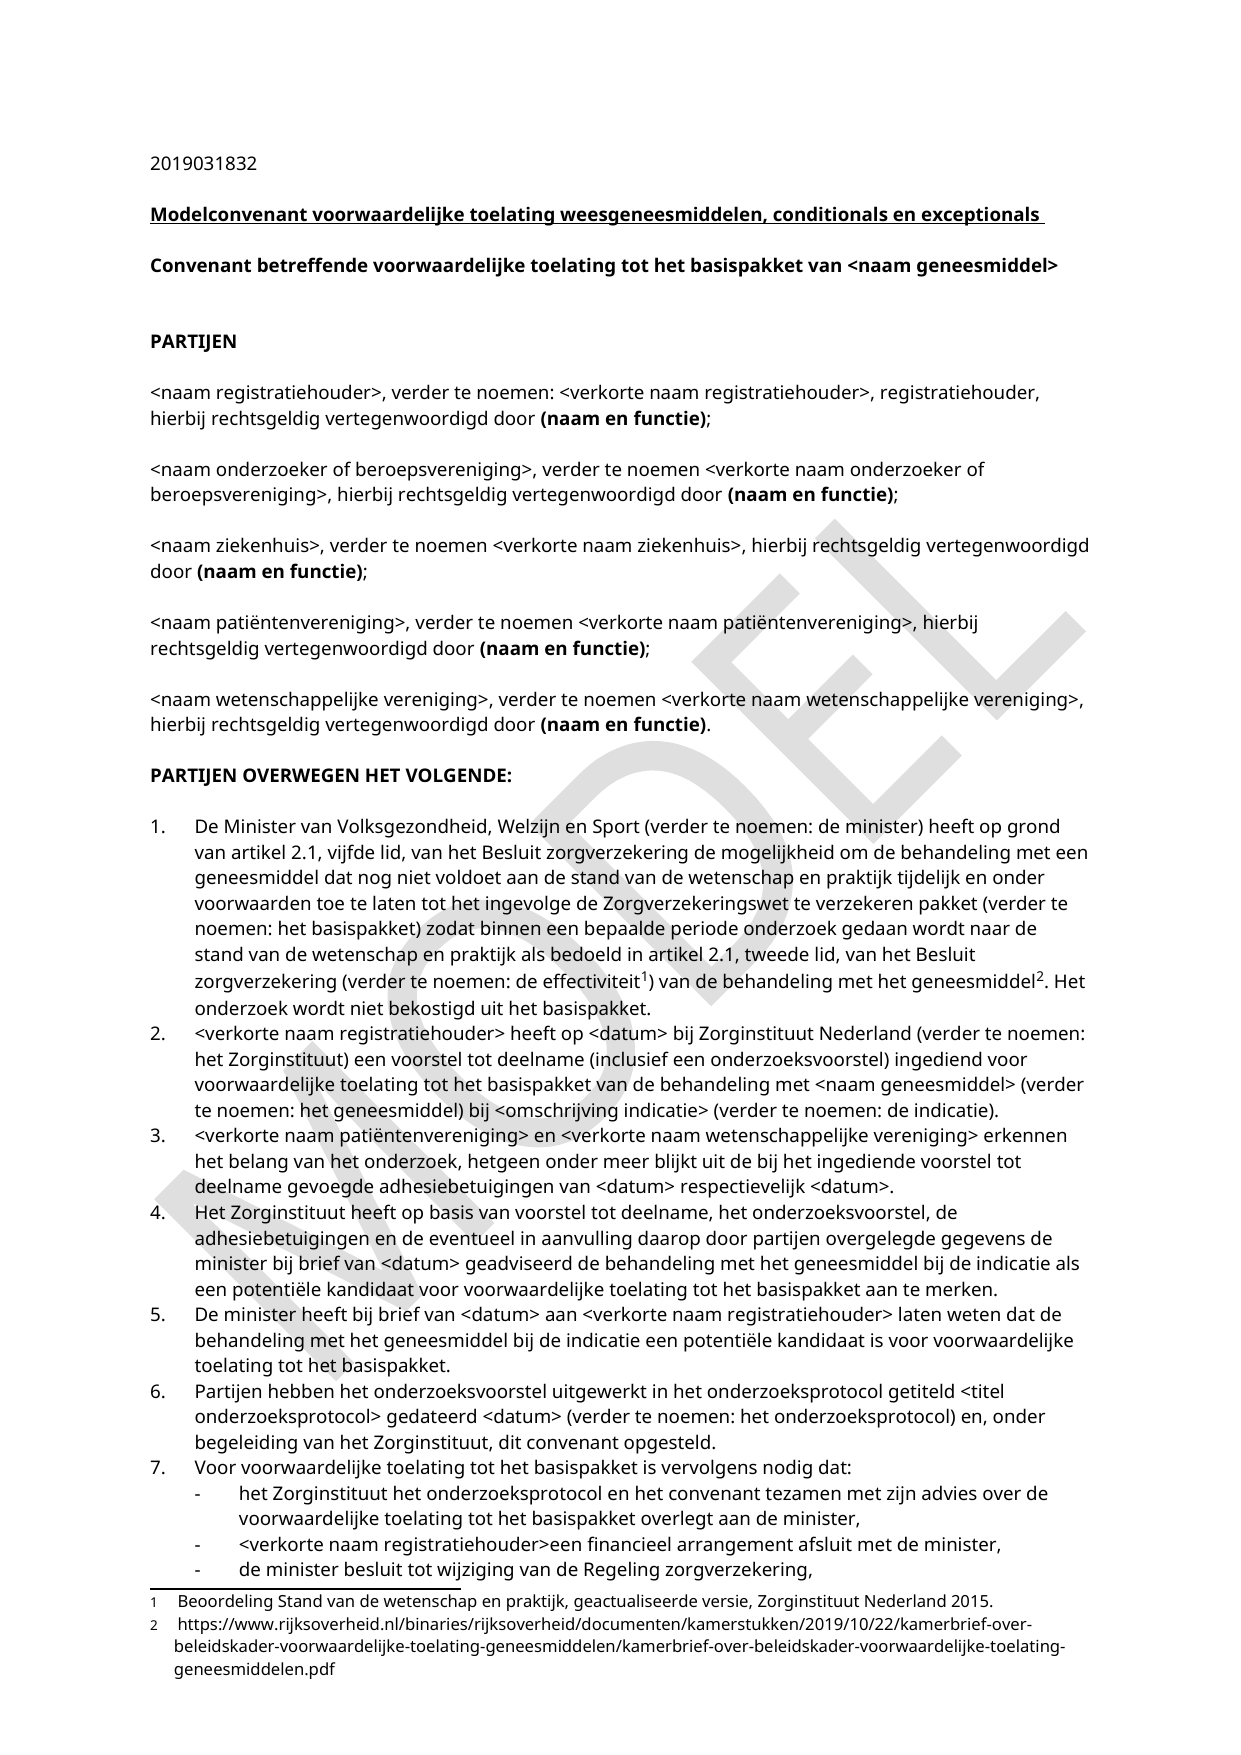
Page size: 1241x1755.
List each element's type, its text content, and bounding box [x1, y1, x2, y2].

text - <verkorte naam registratiehouder>een financieel arrangement afsluit met de minister, [194, 1531, 1090, 1557]
text 4. Het Zorginstituut heeft op basis van voorstel tot deelname, het onderzoeksvoorstel, de adhesiebetuigingen en de eventueel in aanvulling daarop door partijen overgelegde gegevens de minister bij brief van <datum> geadviseerd de behandeling met het geneesmiddel bij de indicatie als een potentiële kandidaat voor voorwaardelijke toelating tot het basispakket aan te merken. [150, 1199, 241, 1301]
text 1. De Minister van Volksgezondheid, Welzijn en Sport (verder te noemen: de minister) heeft op grond van artikel 2.1, vijfde lid, van het Besluit zorgverzekering de mogelijkheid om de behandeling met een geneesmiddel dat nog niet voldoet aan de stand van de wetenschap en praktijk tijdelijk en onder voorwaarden toe te laten tot het ingevolge de Zorgverzekeringswet te verzekeren pakket (verder te noemen: het basispakket) zodat binnen een bepaalde periode onderzoek gedaan wordt naar de stand van de wetenschap en praktijk als bedoeld in artikel 2.1, tweede lid, van het Besluit zorgverzekering (verder te noemen: de effectiviteit) van de behandeling met het geneesmiddel. Het onderzoek wordt niet bekostigd uit het basispakket. [150, 813, 1090, 1021]
text 3. <verkorte naam patiëntenvereniging> en <verkorte naam wetenschappelijke vereniging> erkennen het belang van het onderzoek, hetgeen onder meer blijkt uit de bij het ingediende voorstel tot deelname gevoegde adhesiebetuigingen van <datum> respectievelijk <datum>. [396, 1123, 1090, 1199]
text [833, 762, 914, 788]
text 2. <verkorte naam registratiehouder> heeft op <datum> bij Zorginstituut Nederland (verder te noemen: het Zorginstituut) een voorstel tot deelname (inclusief een onderzoeksvoorstel) ingediend voor voorwaardelijke toelating tot het basispakket van de behandeling met <naam geneesmiddel> (verder te noemen: het geneesmiddel) bij <omschrijving indicatie> (verder te noemen: de indicatie). [601, 1021, 1090, 1123]
text <naam ziekenhuis>, verder te noemen <verkorte naam ziekenhuis>, hierbij rechtsgeldig vertegenwoordigd door (naam en functie); [851, 533, 1090, 584]
text <naam patiëntenvereniging>, verder te noemen <verkorte naam patiëntenvereniging>, hierbij rechtsgeldig vertegenwoordigd door (naam en functie); [150, 609, 743, 660]
text Beoordeling Stand van de wetenschap en praktijk, geactualiseerde versie, Zorginstituut Nederland 2015. [150, 1589, 1090, 1612]
text PARTIJEN OVERWEGEN HET VOLGENDE: [150, 762, 591, 788]
text 3. <verkorte naam patiëntenvereniging> en <verkorte naam wetenschappelijke vereniging> erkennen het belang van het onderzoek, hetgeen onder meer blijkt uit de bij het ingediende voorstel tot deelname gevoegde adhesiebetuigingen van <datum> respectievelijk <datum>. [150, 1123, 346, 1199]
text 3. <verkorte naam patiëntenvereniging> en <verkorte naam wetenschappelijke vereniging> erkennen het belang van het onderzoek, hetgeen onder meer blijkt uit de bij het ingediende voorstel tot deelname gevoegde adhesiebetuigingen van <datum> respectievelijk <datum>. [337, 1123, 429, 1199]
text 6. Partijen hebben het onderzoeksvoorstel uitgewerkt in het onderzoeksprotocol getiteld <titel onderzoeksprotocol> gedateerd <datum> (verder te noemen: het onderzoeksprotocol) en, onder begeleiding van het Zorginstituut, dit convenant opgesteld. [150, 1378, 1090, 1454]
text PARTIJEN [150, 329, 1090, 354]
text - het Zorginstituut het onderzoeksprotocol en het convenant tezamen met zijn advies over de voorwaardelijke toelating tot het basispakket overlegt aan de minister, [194, 1480, 1090, 1531]
text <naam registratiehouder>, verder te noemen: <verkorte naam registratiehouder>, registratiehouder, hierbij rechtsgeldig vertegenwoordigd door (naam en functie); [150, 380, 1090, 431]
text 5. De minister heeft bij brief van <datum> aan <verkorte naam registratiehouder> laten weten dat de behandeling met het geneesmiddel bij de indicatie een potentiële kandidaat is voor voorwaardelijke toelating tot het basispakket. [150, 1301, 331, 1378]
text 5. De minister heeft bij brief van <datum> aan <verkorte naam registratiehouder> laten weten dat de behandeling met het geneesmiddel bij de indicatie een potentiële kandidaat is voor voorwaardelijke toelating tot het basispakket. [294, 1301, 1090, 1378]
text 2. <verkorte naam registratiehouder> heeft op <datum> bij Zorginstituut Nederland (verder te noemen: het Zorginstituut) een voorstel tot deelname (inclusief een onderzoeksvoorstel) ingediend voor voorwaardelijke toelating tot het basispakket van de behandeling met <naam geneesmiddel> (verder te noemen: het geneesmiddel) bij <omschrijving indicatie> (verder te noemen: de indicatie). [150, 1021, 468, 1123]
text 2. <verkorte naam registratiehouder> heeft op <datum> bij Zorginstituut Nederland (verder te noemen: het Zorginstituut) een voorstel tot deelname (inclusief een onderzoeksvoorstel) ingediend voor voorwaardelijke toelating tot het basispakket van de behandeling met <naam geneesmiddel> (verder te noemen: het geneesmiddel) bij <omschrijving indicatie> (verder te noemen: de indicatie). [423, 1021, 606, 1118]
text Modelconvenant voorwaardelijke toelating weesgeneesmiddelen, conditionals en exceptionals [150, 201, 1090, 227]
text [931, 762, 1090, 788]
text 2019031832 [150, 150, 1090, 176]
text <naam ziekenhuis>, verder te noemen <verkorte naam ziekenhuis>, hierbij rechtsgeldig vertegenwoordigd door (naam en functie); [150, 533, 859, 584]
text 7. Voor voorwaardelijke toelating tot het basispakket is vervolgens nodig dat: [150, 1454, 1090, 1480]
text - de minister besluit tot wijziging van de Regeling zorgverzekering, [194, 1557, 1090, 1582]
text [718, 762, 816, 788]
text 4. Het Zorginstituut heeft op basis van voorstel tot deelname, het onderzoeksvoorstel, de adhesiebetuigingen en de eventueel in aanvulling daarop door partijen overgelegde gegevens de minister bij brief van <datum> geadviseerd de behandeling met het geneesmiddel bij de indicatie als een potentiële kandidaat voor voorwaardelijke toelating tot het basispakket aan te merken. [244, 1199, 381, 1269]
text <naam wetenschappelijke vereniging>, verder te noemen <verkorte naam wetenschappelijke vereniging>, hierbij rechtsgeldig vertegenwoordigd door (naam en functie). [812, 686, 1090, 737]
text <naam patiëntenvereniging>, verder te noemen <verkorte naam patiëntenvereniging>, hierbij rechtsgeldig vertegenwoordigd door (naam en functie); [735, 609, 935, 660]
text https://www.rijksoverheid.nl/binaries/rijksoverheid/documenten/kamerstukken/2019/10/22/kamerbrief-over-beleidskader-voorwaardelijke-toelating-geneesmiddelen/kamerbrief-over-beleidskader-voorwaardelijke-toelating-geneesmiddelen.pdf [150, 1612, 1090, 1680]
text <naam patiëntenvereniging>, verder te noemen <verkorte naam patiëntenvereniging>, hierbij rechtsgeldig vertegenwoordigd door (naam en functie); [927, 609, 1090, 660]
text <naam onderzoeker of beroepsvereniging>, verder te noemen <verkorte naam onderzoeker of beroepsvereniging>, hierbij rechtsgeldig vertegenwoordigd door (naam en functie); [150, 456, 1090, 507]
text 4. Het Zorginstituut heeft op basis van voorstel tot deelname, het onderzoeksvoorstel, de adhesiebetuigingen en de eventueel in aanvulling daarop door partijen overgelegde gegevens de minister bij brief van <datum> geadviseerd de behandeling met het geneesmiddel bij de indicatie als een potentiële kandidaat voor voorwaardelijke toelating tot het basispakket aan te merken. [206, 1211, 383, 1301]
text 4. Het Zorginstituut heeft op basis van voorstel tot deelname, het onderzoeksvoorstel, de adhesiebetuigingen en de eventueel in aanvulling daarop door partijen overgelegde gegevens de minister bij brief van <datum> geadviseerd de behandeling met het geneesmiddel bij de indicatie als een potentiële kandidaat voor voorwaardelijke toelating tot het basispakket aan te merken. [375, 1199, 1090, 1301]
text <naam wetenschappelijke vereniging>, verder te noemen <verkorte naam wetenschappelijke vereniging>, hierbij rechtsgeldig vertegenwoordigd door (naam en functie). [150, 686, 765, 737]
text [608, 771, 699, 788]
text Convenant betreffende voorwaardelijke toelating tot het basispakket van <naam geneesmiddel> [150, 252, 1090, 278]
